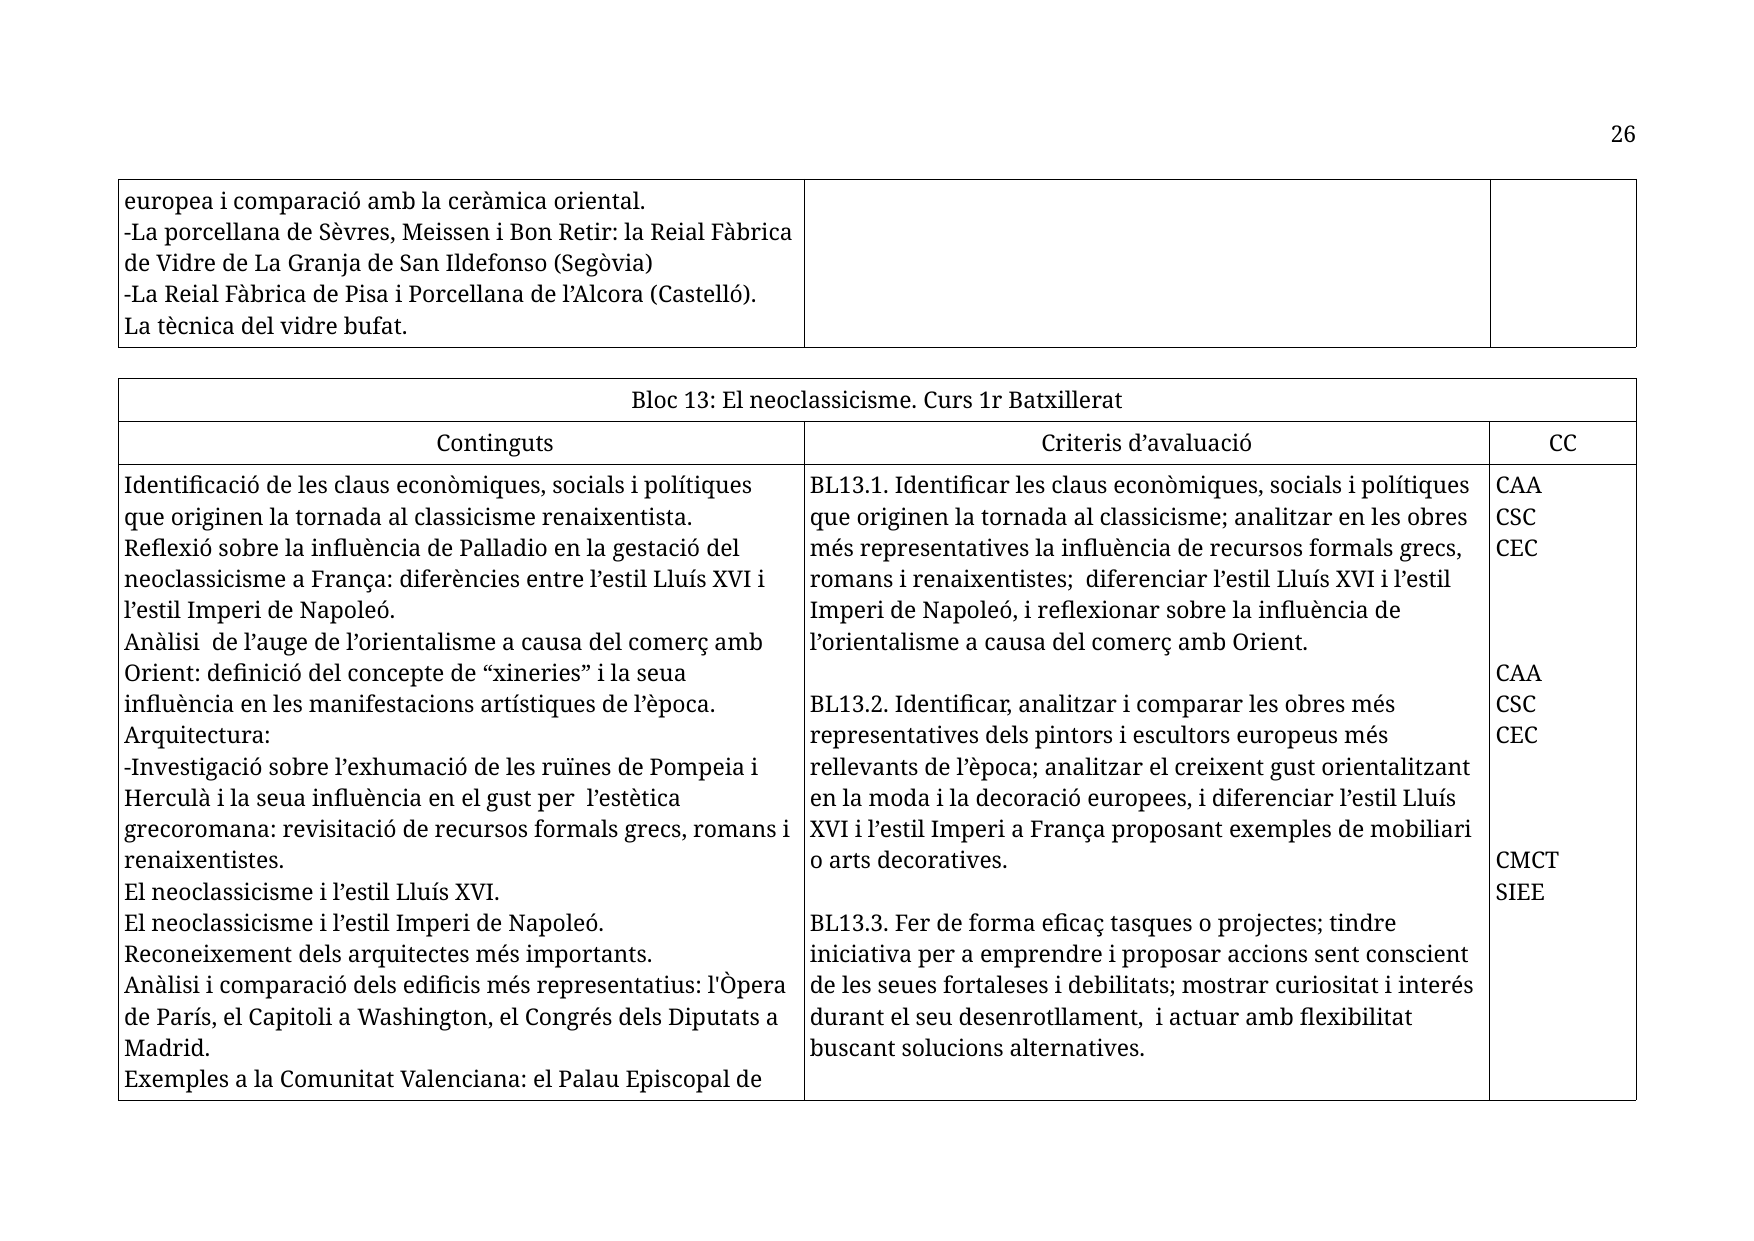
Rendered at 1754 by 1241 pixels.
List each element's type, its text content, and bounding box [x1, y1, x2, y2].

table_cell CC [1490, 422, 1636, 464]
table_cell europea i comparació amb la ceràmica oriental. -La porcellana de Sèvres, Meissen i Bon Retir: la Reial Fàbrica de Vidre de La Granja de San Ildefonso (Segòvia) -La Reial Fàbrica de Pisa i Porcellana de l’Alcora (Castelló). La tècnica del vidre bufat. [119, 180, 804, 347]
table_cell BL13.1. Identificar les claus econòmiques, socials i polítiques que originen la tornada al classicisme; analitzar en les obres més representatives la influència de recursos formals grecs, romans i renaixentistes; diferenciar l’estil Lluís XVI i l’estil Imperi de Napoleó, i reflexionar sobre la influència de l’orientalisme a causa del comerç amb Orient. BL13.2. Identificar, analitzar i comparar les obres més representatives dels pintors i escultors europeus més rellevants de l’època; analitzar el creixent gust orientalitzant en la moda i la decoració europees, i diferenciar l’estil Lluís XVI i l’estil Imperi a França proposant exemples de mobiliari o arts decoratives. BL13.3. Fer de forma eficaç tasques o projectes; tindre iniciativa per a emprendre i proposar accions sent conscient de les seues fortaleses i debilitats; mostrar curiositat i interés durant el seu desenrotllament, i actuar amb flexibilitat buscant solucions alternatives. [805, 465, 1489, 1100]
table_cell [1491, 180, 1636, 347]
table_cell [805, 180, 1490, 347]
table_header Bloc 13: El neoclassicisme. Curs 1r Batxillerat [119, 379, 1636, 421]
table_cell CAA CSC CEC CAA CSC CEC CMCT SIEE [1490, 465, 1636, 1100]
table_cell Continguts [119, 422, 804, 464]
table_cell Criteris d’avaluació [805, 422, 1489, 464]
table_cell Identificació de les claus econòmiques, socials i polítiques que originen la tornada al classicisme renaixentista. Reflexió sobre la influència de Palladio en la gestació del neoclassicisme a França: diferències entre l’estil Lluís XVI i l’estil Imperi de Napoleó. Anàlisi de l’auge de l’orientalisme a causa del comerç amb Orient: definició del concepte de “xineries” i la seua influència en les manifestacions artístiques de l’època. Arquitectura: -Investigació sobre l’exhumació de les ruïnes de Pompeia i Herculà i la seua influència en el gust per l’estètica grecoromana: revisitació de recursos formals grecs, romans i renaixentistes. El neoclassicisme i l’estil Lluís XVI. El neoclassicisme i l’estil Imperi de Napoleó. Reconeixement dels arquitectes més importants. Anàlisi i comparació dels edificis més representatius: l'Òpera de París, el Capitoli a Washington, el Congrés dels Diputats a Madrid. Exemples a la Comunitat Valenciana: el Palau Episcopal de [119, 465, 804, 1100]
